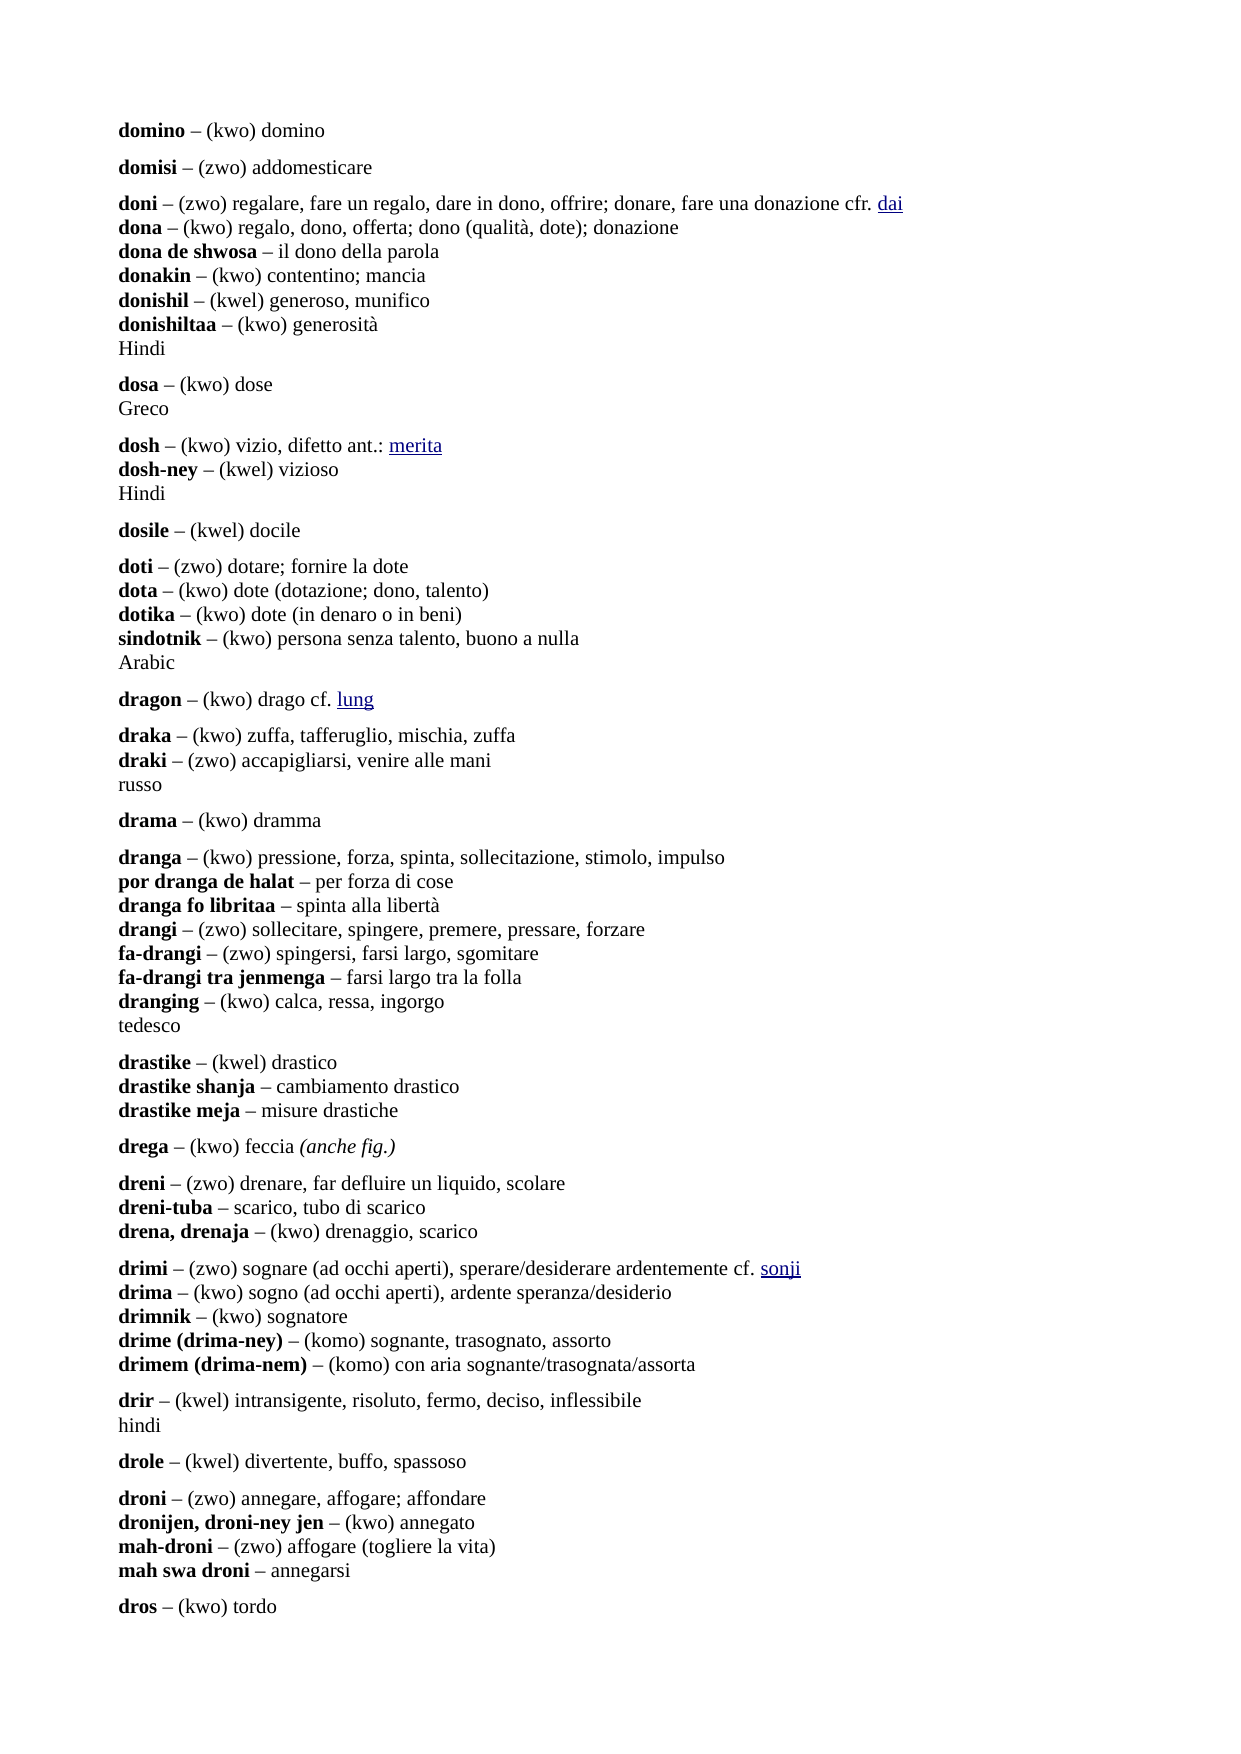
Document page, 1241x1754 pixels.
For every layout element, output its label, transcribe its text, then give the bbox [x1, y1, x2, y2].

text dosile – (kwel) docile [118, 517, 1122, 542]
text dosa – (kwo) dose Greco [118, 372, 1122, 420]
text dosh – (kwo) vizio, difetto ant.: merita dosh-ney – (kwel) vizioso Hindi [118, 433, 1122, 505]
text droni – (zwo) annegare, affogare; affondare dronijen, droni-ney jen – (kwo) annegato mah-droni – (zwo) affogare (togliere la vita) mah swa droni – annegarsi [118, 1486, 1122, 1582]
text drama – (kwo) dramma [118, 808, 1122, 832]
text drimi – (zwo) sognare (ad occhi aperti), sperare/desiderare ardentemente cf. sonji drima – (kwo) sogno (ad occhi aperti), ardente speranza/desiderio drimnik – (kwo) sognatore drime (drima-ney) – (komo) sognante, trasognato, assorto drimem (drima-nem) – (komo) con aria sognante/trasognata/assorta [118, 1256, 1122, 1376]
text dreni – (zwo) drenare, far defluire un liquido, scolare dreni-tuba – scarico, tubo di scarico drena, drenaja – (kwo) drenaggio, scarico [118, 1171, 1122, 1243]
text doni – (zwo) regalare, fare un regalo, dare in dono, offrire; donare, fare una donazione cfr. dai dona – (kwo) regalo, dono, offerta; dono (qualità, dote); donazione dona de shwosa – il dono della parola donakin – (kwo) contentino; mancia donishil – (kwel) generoso, munifico donishiltaa – (kwo) generosità Hindi [118, 191, 1122, 360]
text drastike – (kwel) drastico drastike shanja – cambiamento drastico drastike meja – misure drastiche [118, 1050, 1122, 1122]
text domisi – (zwo) addomesticare [118, 155, 1122, 179]
text drega – (kwo) feccia (anche fig.) [118, 1134, 1122, 1158]
text domino – (kwo) domino [118, 118, 1122, 142]
text dros – (kwo) tordo [118, 1594, 1122, 1618]
text drir – (kwel) intransigente, risoluto, fermo, deciso, inflessibile hindi [118, 1388, 1122, 1437]
text dragon – (kwo) drago cf. lung [118, 687, 1122, 711]
text draka – (kwo) zuffa, tafferuglio, mischia, zuffa draki – (zwo) accapigliarsi, venire alle mani russo [118, 723, 1122, 796]
text drole – (kwel) divertente, buffo, spassoso [118, 1449, 1122, 1473]
text dranga – (kwo) pressione, forza, spinta, sollecitazione, stimolo, impulso por dranga de halat – per forza di cose dranga fo libritaa – spinta alla libertà drangi – (zwo) sollecitare, spingere, premere, pressare, forzare fa-drangi – (zwo) spingersi, farsi largo, sgomitare fa-drangi tra jenmenga – farsi largo tra la folla dranging – (kwo) calca, ressa, ingorgo tedesco [118, 845, 1122, 1037]
text doti – (zwo) dotare; fornire la dote dota – (kwo) dote (dotazione; dono, talento) dotika – (kwo) dote (in denaro o in beni) sindotnik – (kwo) persona senza talento, buono a nulla Arabic [118, 554, 1122, 674]
